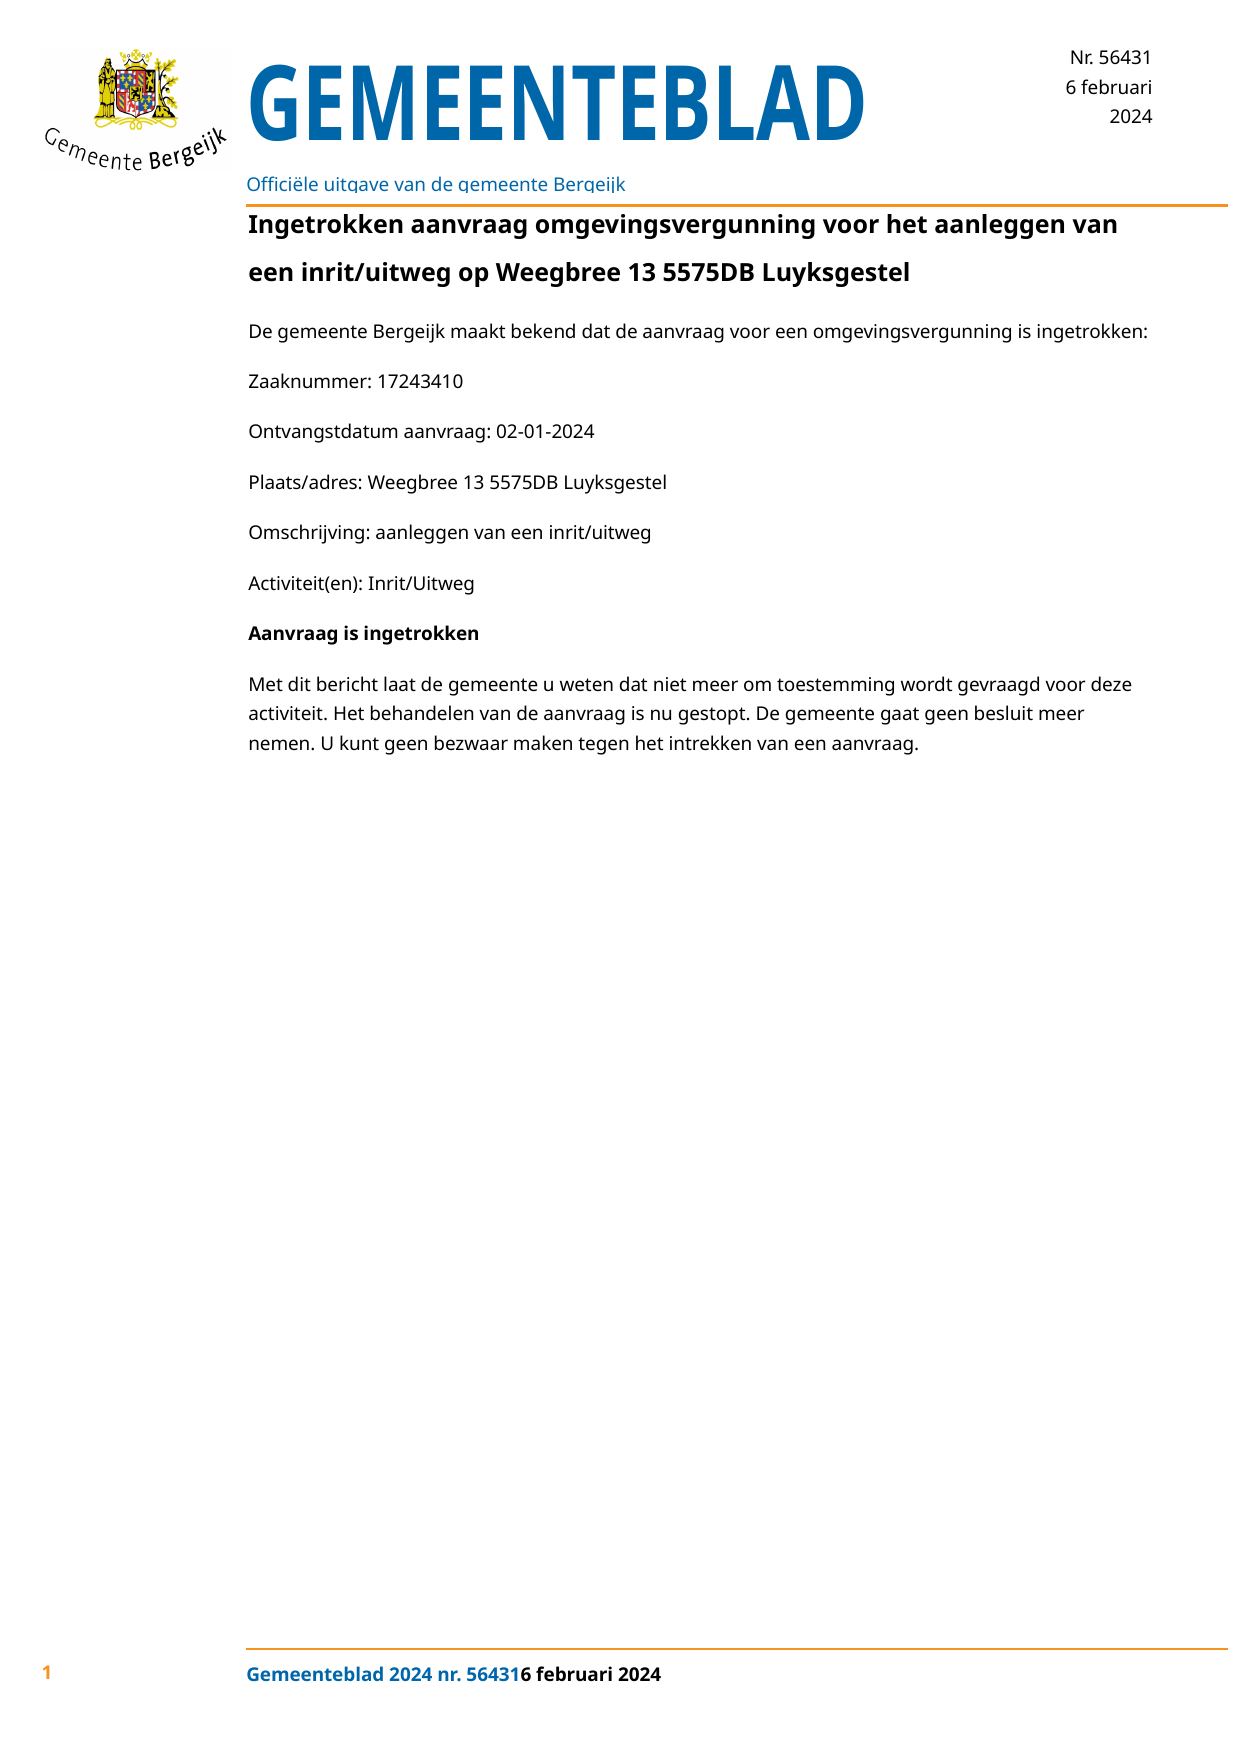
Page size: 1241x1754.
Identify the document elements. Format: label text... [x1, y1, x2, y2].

picture [41, 47, 231, 172]
text Ontvangstdatum aanvraag: 02-01-2024 [248, 419, 1152, 444]
text Met dit bericht laat de gemeente u weten dat niet meer om toestemming wordt gevraagd voor deze activiteit. Het behandelen van de aanvraag is nu gestopt. De gemeente gaat geen besluit meer nemen. U kunt geen bezwaar maken tegen het intrekken van een aanvraag. [248, 671, 1152, 756]
text Plaats/adres: Weegbree 13 5575DB Luyksgestel [248, 469, 1152, 495]
text Aanvraag is ingetrokken [248, 620, 1152, 646]
text Ingetrokken aanvraag omgevingsvergunning voor het aanleggen van een inrit/uitweg op Weegbree 13 5575DB Luyksgestel [248, 207, 1152, 288]
text De gemeente Bergeijk maakt bekend dat de aanvraag voor een omgevingsvergunning is ingetrokken: [248, 318, 1152, 344]
text Zaaknummer: 17243410 [248, 368, 1152, 394]
text Activiteit(en): Inrit/Uitweg [248, 570, 1152, 596]
text Omschrijving: aanleggen van een inrit/uitweg [248, 519, 1152, 545]
